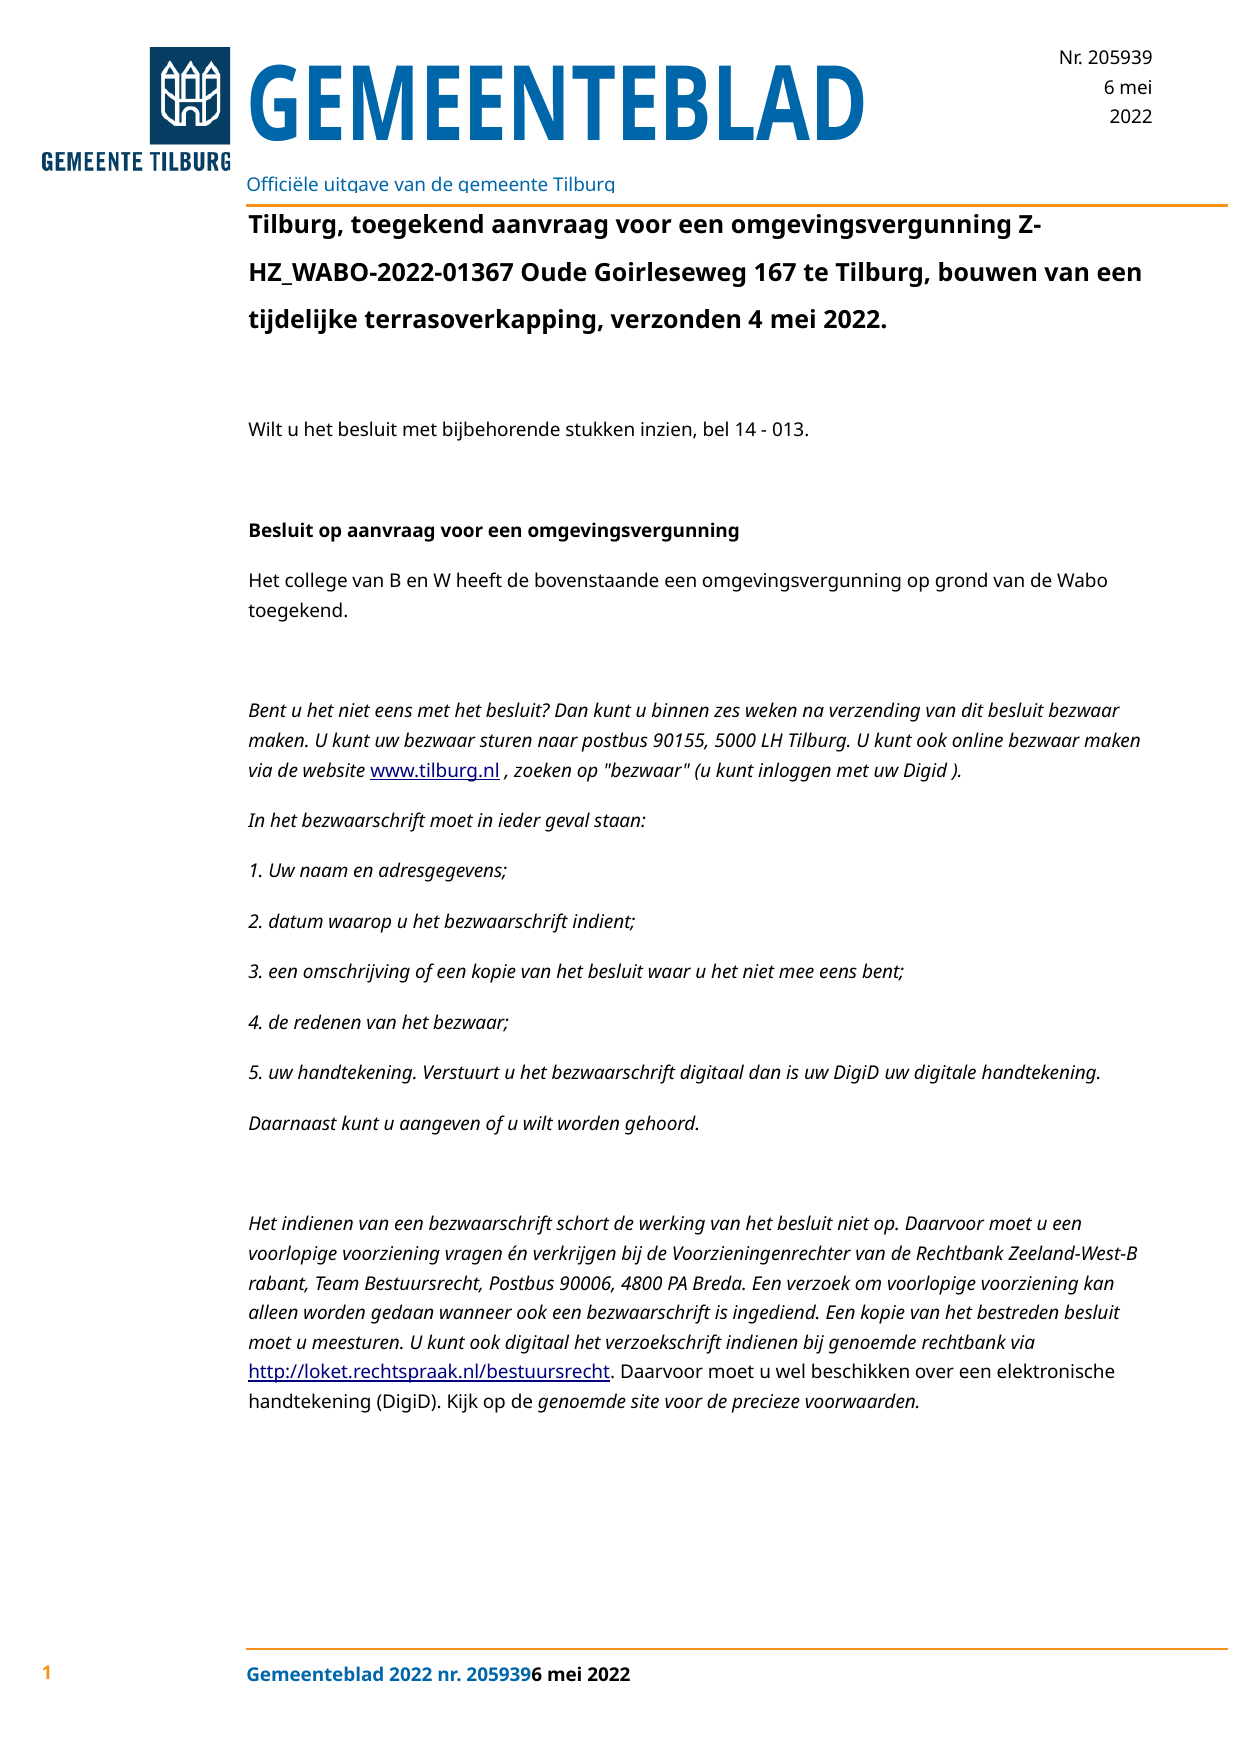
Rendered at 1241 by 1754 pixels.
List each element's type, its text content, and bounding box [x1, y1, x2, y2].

text Daarnaast kunt u aangeven of u wilt worden gehoord. [248, 1110, 1152, 1135]
text Het indienen van een bezwaarschrift schort de werking van het besluit niet op. Daarvoor moet u een voorlopige voorziening vragen én verkrijgen bij de Voorzieningenrechter van de Rechtbank Zeeland-West-B rabant, Team Bestuursrecht, Postbus 90006, 4800 PA Breda. Een verzoek om voorlopige voorziening kan alleen worden gedaan wanneer ook een bezwaarschrift is ingediend. Een kopie van het bestreden besluit moet u meesturen. U kunt ook digitaal het verzoekschrift indienen bij genoemde rechtbank via http://loket.rechtspraak.nl/bestuursrecht. Daarvoor moet u wel beschikken over een elektronische handtekening (DigiD). Kijk op de genoemde site voor de precieze voorwaarden. [248, 1211, 1152, 1414]
text Wilt u het besluit met bijbehorende stukken inzien, bel 14 - 013. [248, 416, 1152, 442]
text 4. de redenen van het bezwaar; [248, 1009, 1152, 1034]
picture [41, 47, 231, 172]
text 5. uw handtekening. Verstuurt u het bezwaarschrift digitaal dan is uw DigiD uw digitale handtekening. [248, 1059, 1152, 1085]
text Besluit op aanvraag voor een omgevingsvergunning [248, 517, 1152, 542]
text Het college van B en W heeft de bovenstaande een omgevingsvergunning op grond van de Wabo toegekend. [248, 567, 1152, 622]
text In het bezwaarschrift moet in ieder geval staan: [248, 807, 1152, 833]
text 2. datum waarop u het bezwaarschrift indient; [248, 908, 1152, 934]
text 1. Uw naam en adresgegevens; [248, 858, 1152, 883]
text Tilburg, toegekend aanvraag voor een omgevingsvergunning Z-HZ_WABO-2022-01367 Oude Goirleseweg 167 te Tilburg, bouwen van een tijdelijke terrasoverkapping, verzonden 4 mei 2022. [248, 207, 1152, 336]
text 3. een omschrijving of een kopie van het besluit waar u het niet mee eens bent; [248, 958, 1152, 984]
text Bent u het niet eens met het besluit? Dan kunt u binnen zes weken na verzending van dit besluit bezwaar maken. U kunt uw bezwaar sturen naar postbus 90155, 5000 LH Tilburg. U kunt ook online bezwaar maken via de website www.tilburg.nl , zoeken op "bezwaar" (u kunt inloggen met uw Digid ). [248, 698, 1152, 782]
